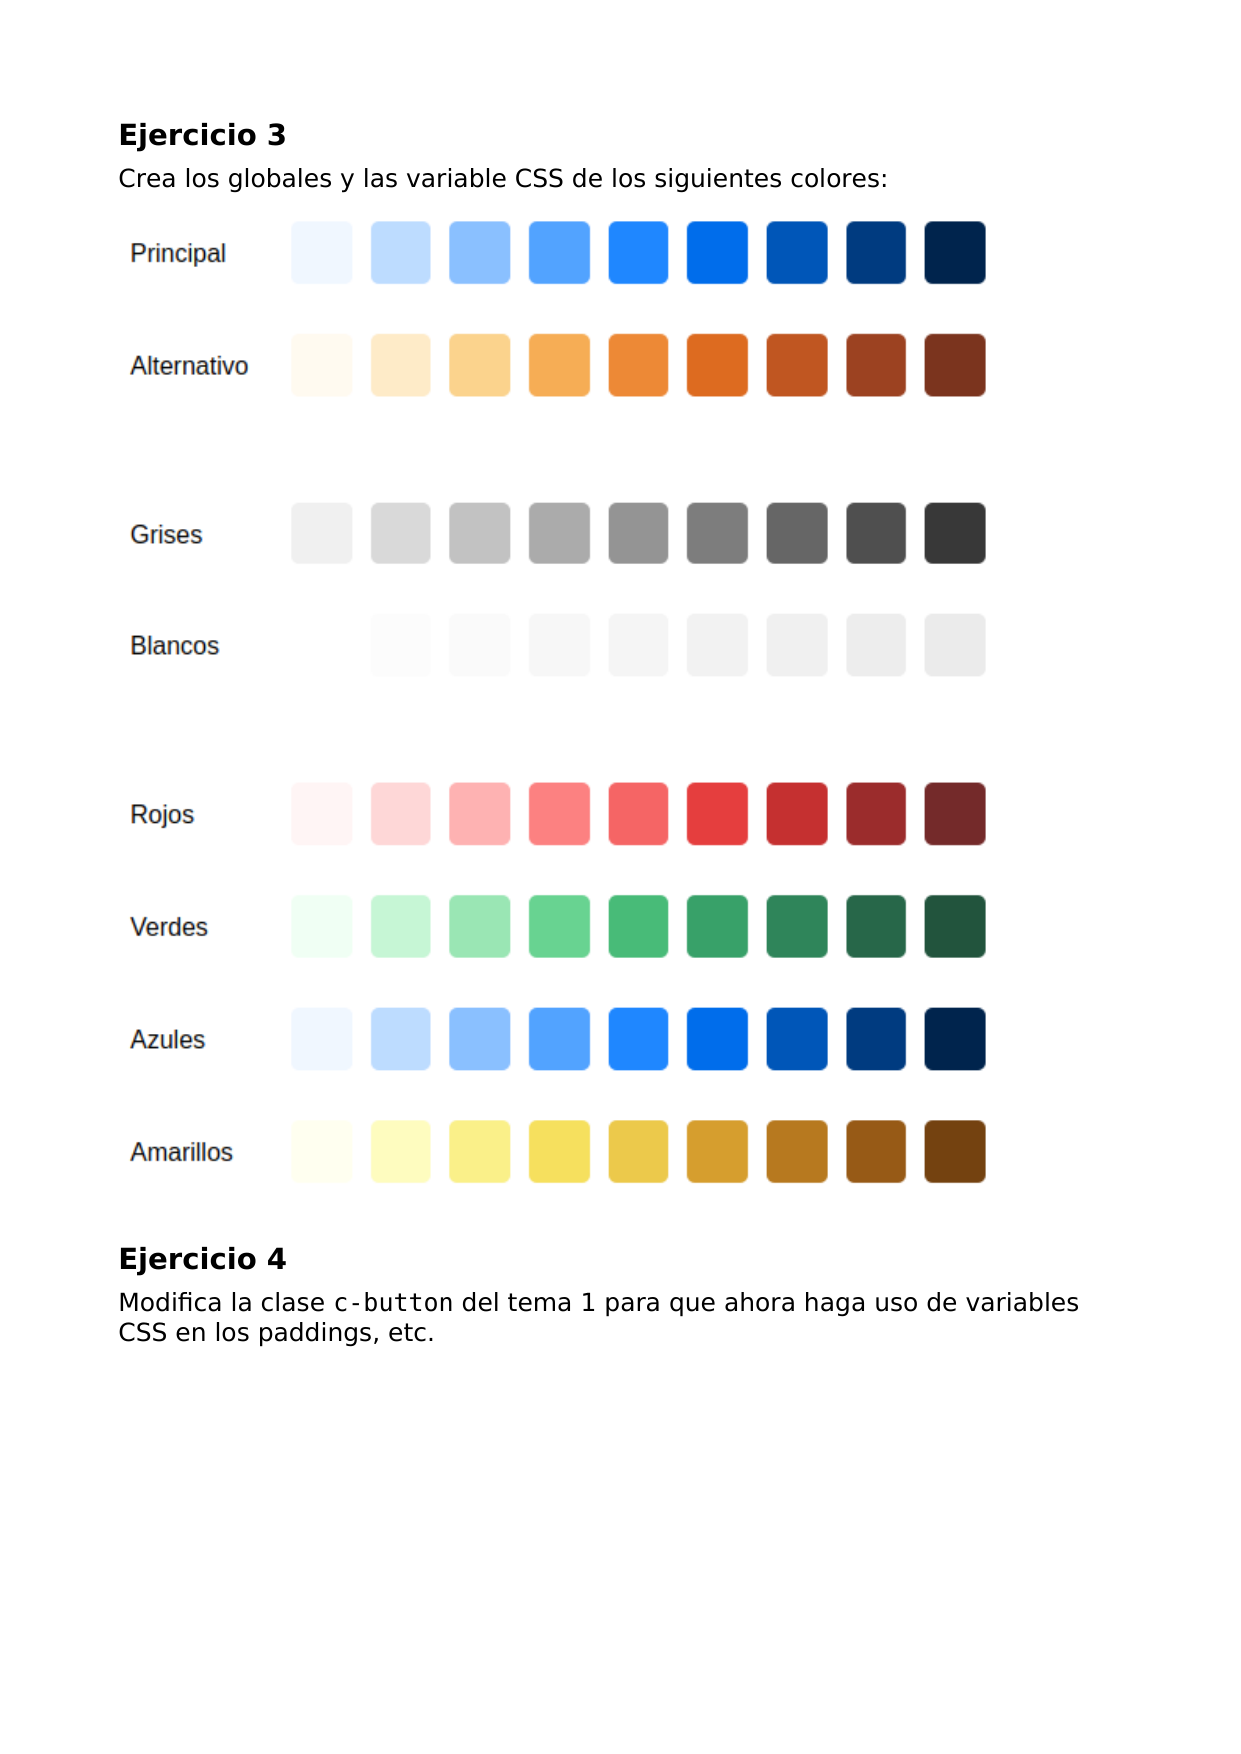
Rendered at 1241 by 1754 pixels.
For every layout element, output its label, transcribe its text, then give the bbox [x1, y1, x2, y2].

text Crea los globales y las variable CSS de los siguientes colores: [118, 164, 1122, 194]
subtitle Ejercicio 3 [118, 118, 1122, 152]
text Modifica la clase c-button del tema 1 para que ahora haga uso de variables CSS en los paddings, etc. [118, 1289, 1122, 1347]
picture [118, 206, 1000, 1205]
subtitle Ejercicio 4 [118, 1242, 1122, 1276]
